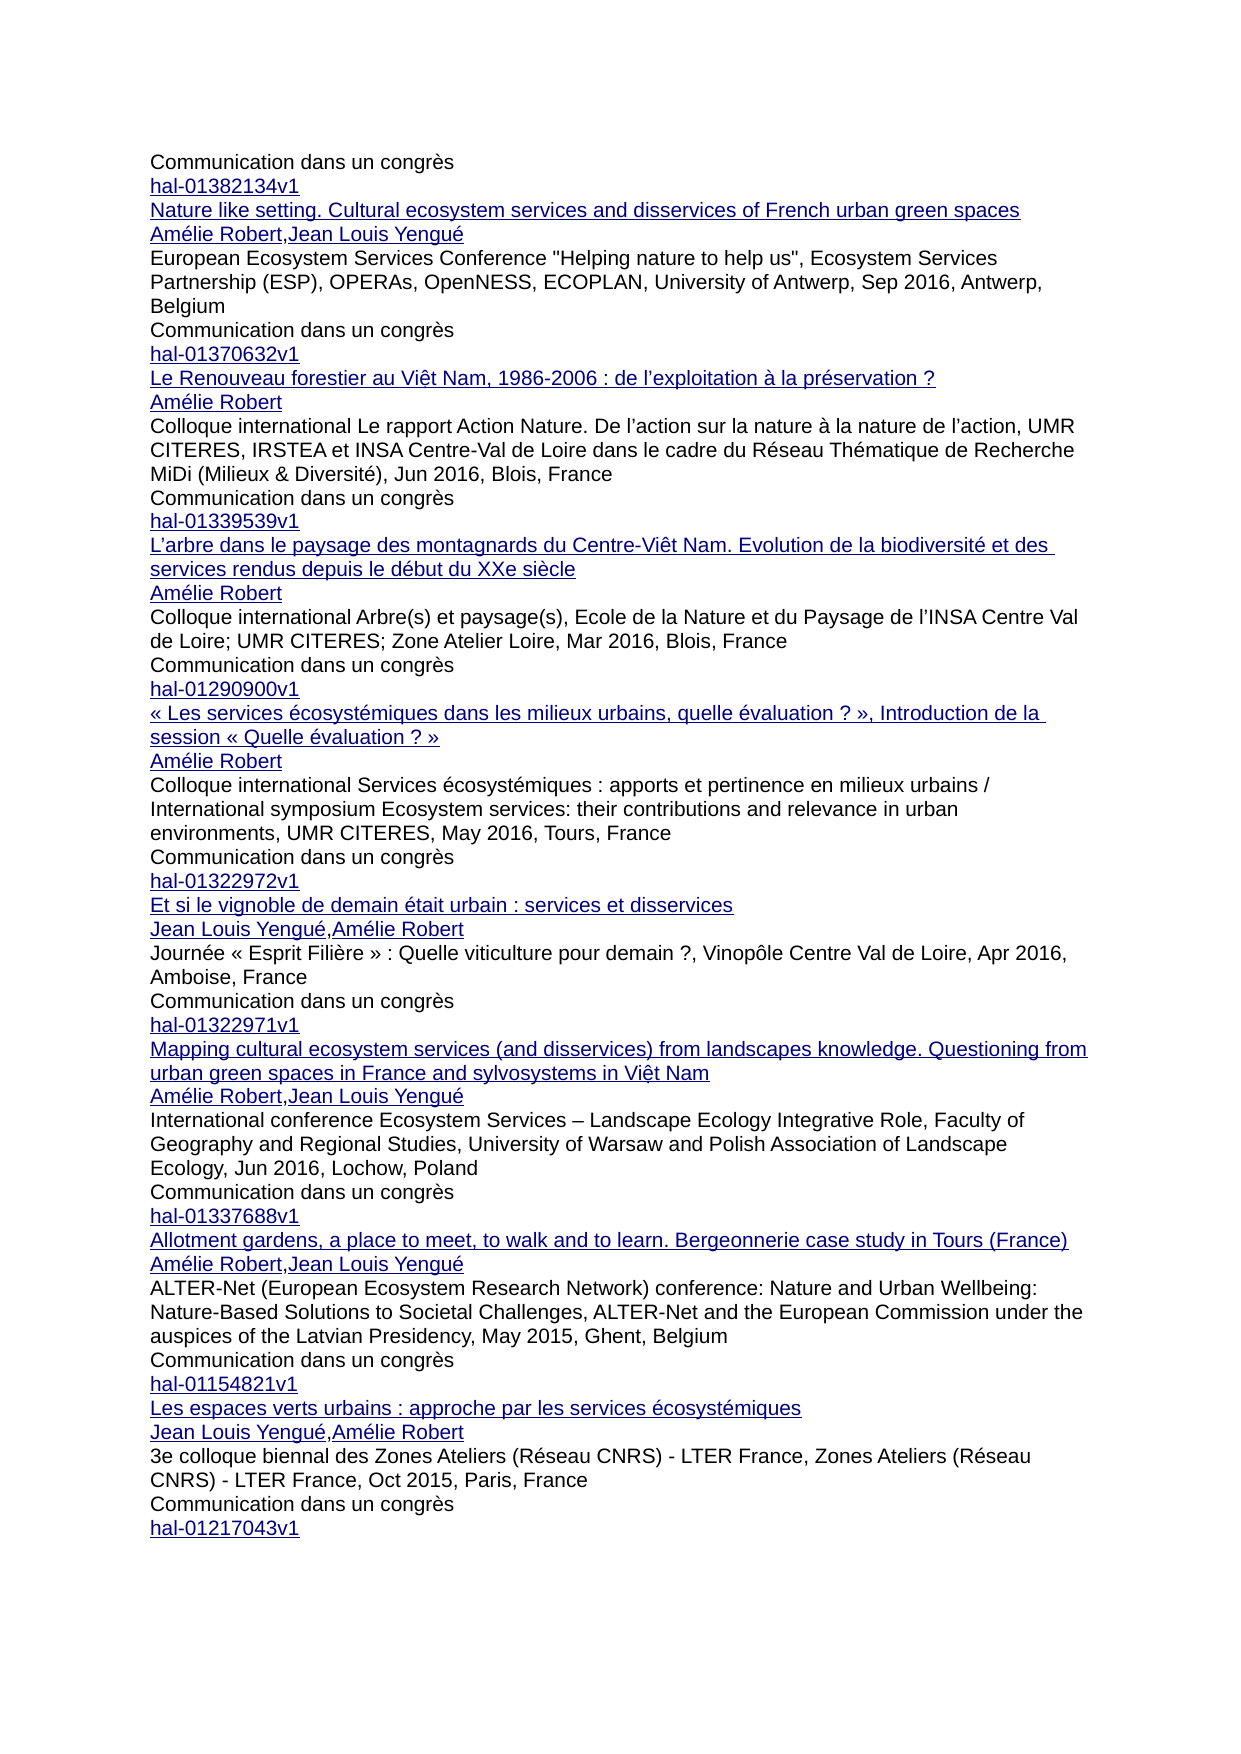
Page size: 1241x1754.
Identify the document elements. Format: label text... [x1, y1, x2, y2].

table_cell Mapping cultural ecosystem services (and disservices) from landscapes knowledge. Questioning from urban green spaces in France and sylvosystems in Việt Nam Amélie Robert,Jean Louis Yengué International conference Ecosystem Services – Landscape Ecology Integrative Role, Faculty of Geography and Regional Studies, University of Warsaw and Polish Association of Landscape Ecology, Jun 2016, Lochow, Poland Communication dans un congrès hal-01337688v1 [150, 1036, 1090, 1228]
table_cell L’arbre dans le paysage des montagnards du Centre-Viêt Nam. Evolution de la biodiversité et des services rendus depuis le début du XXe siècle Amélie Robert Colloque international Arbre(s) et paysage(s), Ecole de la Nature et du Paysage de l’INSA Centre Val de Loire; UMR CITERES; Zone Atelier Loire, Mar 2016, Blois, France Communication dans un congrès hal-01290900v1 [150, 533, 1090, 701]
table_cell Le Renouveau forestier au Việt Nam, 1986-2006 : de l’exploitation à la préservation ? Amélie Robert Colloque international Le rapport Action Nature. De l’action sur la nature à la nature de l’action, UMR CITERES, IRSTEA et INSA Centre-Val de Loire dans le cadre du Réseau Thématique de Recherche MiDi (Milieux & Diversité), Jun 2016, Blois, France Communication dans un congrès hal-01339539v1 [150, 366, 1090, 533]
table_cell Nature like setting. Cultural ecosystem services and disservices of French urban green spaces Amélie Robert,Jean Louis Yengué European Ecosystem Services Conference "Helping nature to help us", Ecosystem Services Partnership (ESP), OPERAs, OpenNESS, ECOPLAN, University of Antwerp, Sep 2016, Antwerp, Belgium Communication dans un congrès hal-01370632v1 [150, 198, 1090, 366]
table_cell Les espaces verts urbains : approche par les services écosystémiques Jean Louis Yengué,Amélie Robert 3e colloque biennal des Zones Ateliers (Réseau CNRS) - LTER France, Zones Ateliers (Réseau CNRS) - LTER France, Oct 2015, Paris, France Communication dans un congrès hal-01217043v1 [150, 1396, 1090, 1539]
table_cell Communication dans un congrès hal-01382134v1 [150, 150, 1090, 198]
table_cell Et si le vignoble de demain était urbain : services et disservices Jean Louis Yengué,Amélie Robert Journée « Esprit Filière » : Quelle viticulture pour demain ?, Vinopôle Centre Val de Loire, Apr 2016, Amboise, France Communication dans un congrès hal-01322971v1 [150, 893, 1090, 1036]
table_cell « Les services écosystémiques dans les milieux urbains, quelle évaluation ? », Introduction de la session « Quelle évaluation ? » Amélie Robert Colloque international Services écosystémiques : apports et pertinence en milieux urbains / International symposium Ecosystem services: their contributions and relevance in urban environments, UMR CITERES, May 2016, Tours, France Communication dans un congrès hal-01322972v1 [150, 701, 1090, 893]
table_cell Allotment gardens, a place to meet, to walk and to learn. Bergeonnerie case study in Tours (France) Amélie Robert,Jean Louis Yengué ALTER-Net (European Ecosystem Research Network) conference: Nature and Urban Wellbeing: Nature-Based Solutions to Societal Challenges, ALTER-Net and the European Commission under the auspices of the Latvian Presidency, May 2015, Ghent, Belgium Communication dans un congrès hal-01154821v1 [150, 1228, 1090, 1396]
